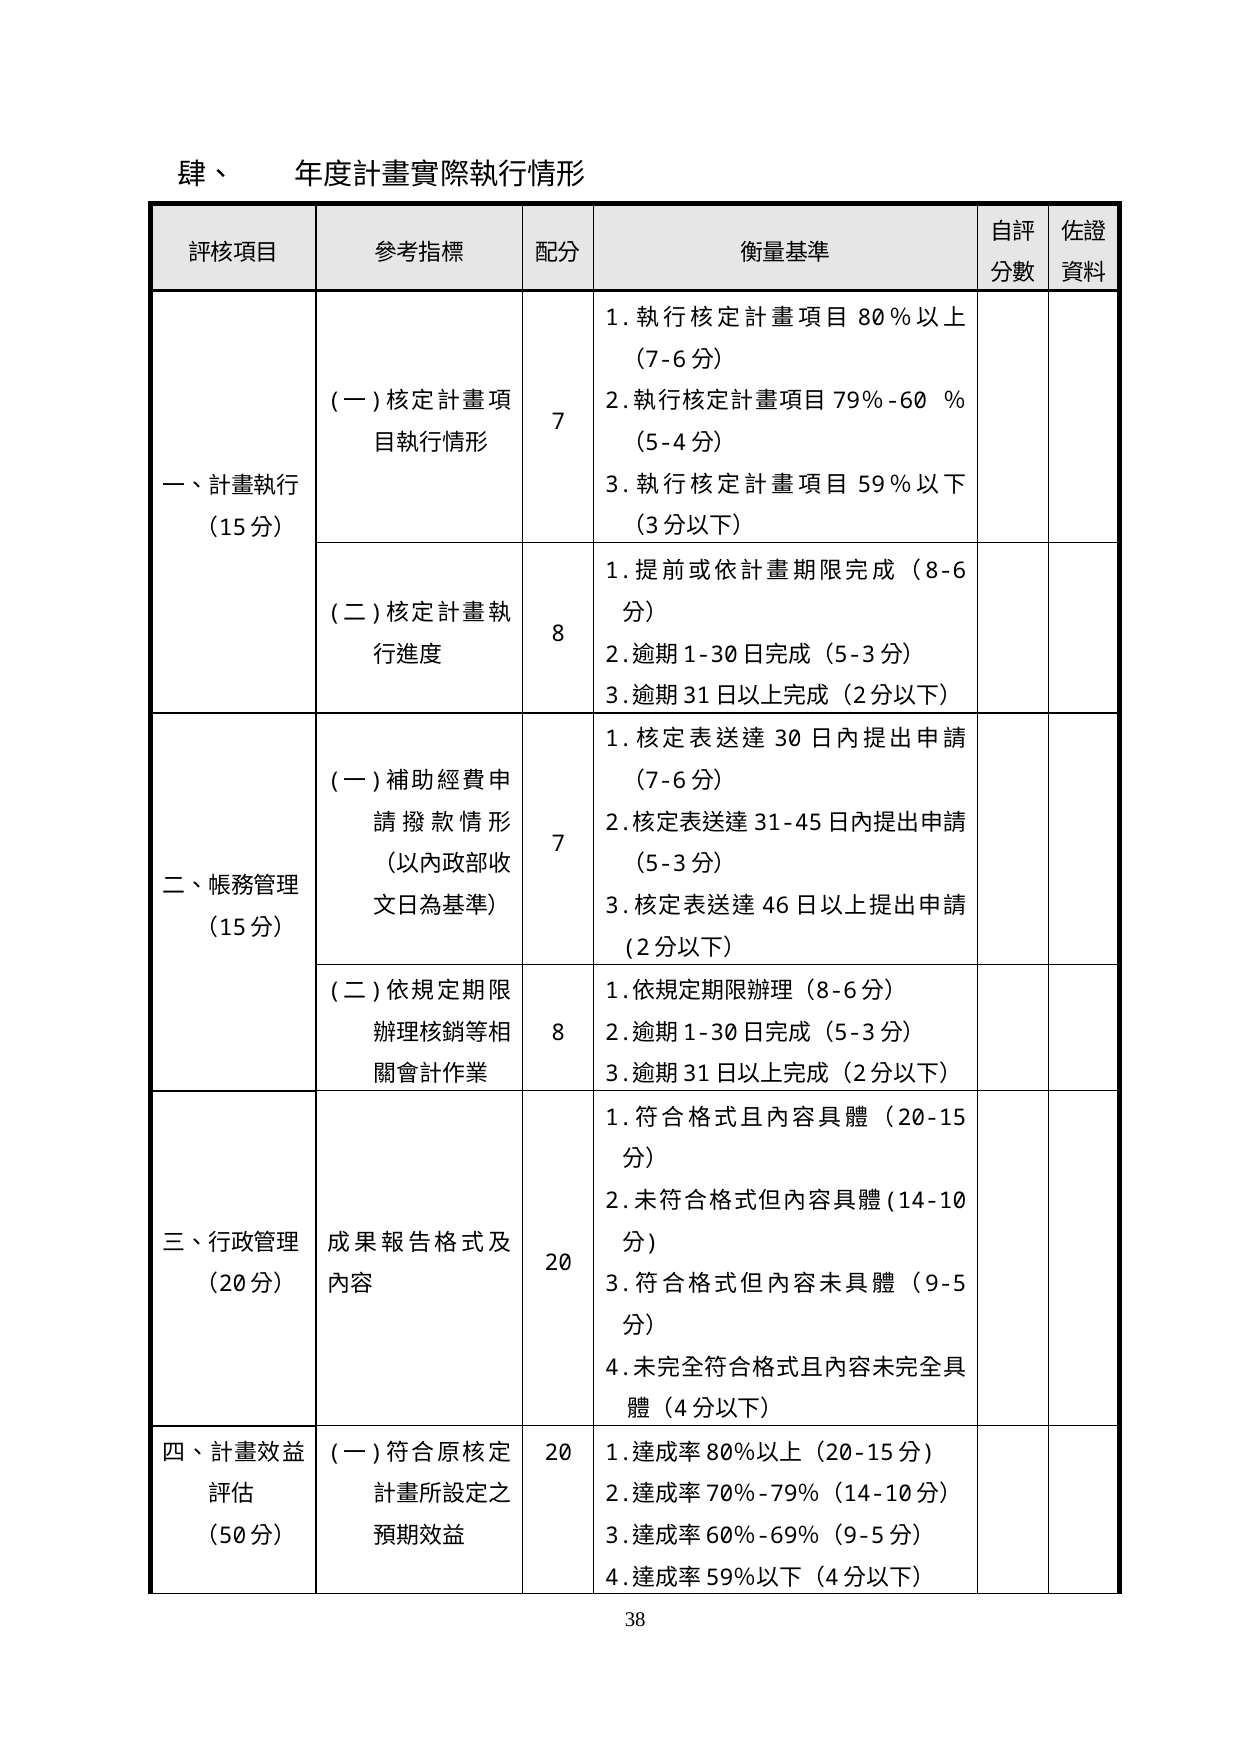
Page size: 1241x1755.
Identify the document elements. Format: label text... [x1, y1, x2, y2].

text 肆、 年度計畫實際執行情形 [177, 148, 1093, 193]
table_header 佐證資料 [1049, 206, 1117, 289]
table_header 衡量基準 [594, 206, 977, 289]
table_cell (一)核定計畫項目執行情形 [317, 292, 522, 542]
table_cell 20 [523, 1426, 593, 1593]
table_cell [1049, 1426, 1117, 1593]
table_cell (二)核定計畫執行進度 [317, 543, 522, 712]
table_cell 7 [523, 714, 593, 963]
table_cell 1.符合格式且內容具體（20-15分） 2.未符合格式但內容具體(14-10分) 3.符合格式但內容未具體（9-5分） 4.未完全符合格式且內容未完全具 體（4分以下） [594, 1091, 977, 1425]
table_header 參考指標 [317, 206, 522, 289]
table_cell 1.達成率80％以上（20-15分) 2.達成率70％-79％（14-10分） 3.達成率60％-69％（9-5分） 4.達成率59％以下（4分以下） [594, 1426, 977, 1593]
table_cell [978, 1426, 1048, 1593]
table_header 配分 [523, 206, 593, 289]
table_cell [1049, 543, 1117, 712]
table_cell [978, 1091, 1048, 1425]
table_cell (一)補助經費申請撥款情形（以內政部收文日為基準） [317, 714, 522, 963]
table_cell 8 [523, 965, 593, 1090]
table_cell 1.依規定期限辦理（8-6分） 2.逾期1-30日完成（5-3分） 3.逾期31日以上完成（2分以下） [594, 965, 977, 1090]
table_cell [978, 543, 1048, 712]
table_cell 7 [523, 292, 593, 542]
table_cell [1049, 965, 1117, 1090]
table_cell [1049, 292, 1117, 542]
table_cell 8 [523, 543, 593, 712]
table_cell [978, 292, 1048, 542]
table_cell 一、計畫執行 （15分） [153, 292, 315, 712]
table_cell [978, 965, 1048, 1090]
table_cell [1049, 1091, 1117, 1425]
table_header 評核項目 [153, 206, 315, 289]
table_cell [1049, 714, 1117, 963]
table_cell 三、行政管理 （20分） [153, 1092, 315, 1425]
table_cell 二、帳務管理 （15分） [153, 714, 315, 1090]
table_cell (二)依規定期限辦理核銷等相關會計作業 [317, 965, 522, 1090]
table_cell 成果報告格式及 內容 [317, 1091, 522, 1425]
table_cell 1.核定表送達30日內提出申請 （7-6分） 2.核定表送達31-45日內提出申請 （5-3分） 3.核定表送達46日以上提出申請 (2分以下） [594, 714, 977, 963]
table_cell [978, 714, 1048, 963]
table_cell 20 [523, 1091, 593, 1425]
table_cell 1.提前或依計畫期限完成（8-6分） 2.逾期1-30日完成（5-3分） 3.逾期31日以上完成（2分以下） [594, 543, 977, 712]
table_cell (一)符合原核定計畫所設定之預期效益 [317, 1426, 522, 1593]
table_header 自評分數 [978, 206, 1048, 289]
table_cell 四、計畫效益評估 （50分） [153, 1427, 315, 1593]
table_cell 1.執行核定計畫項目80％以上 （7-6分） 2.執行核定計畫項目79％-60 ％ （5-4分） 3.執行核定計畫項目59％以下 （3分以下） [594, 292, 977, 542]
